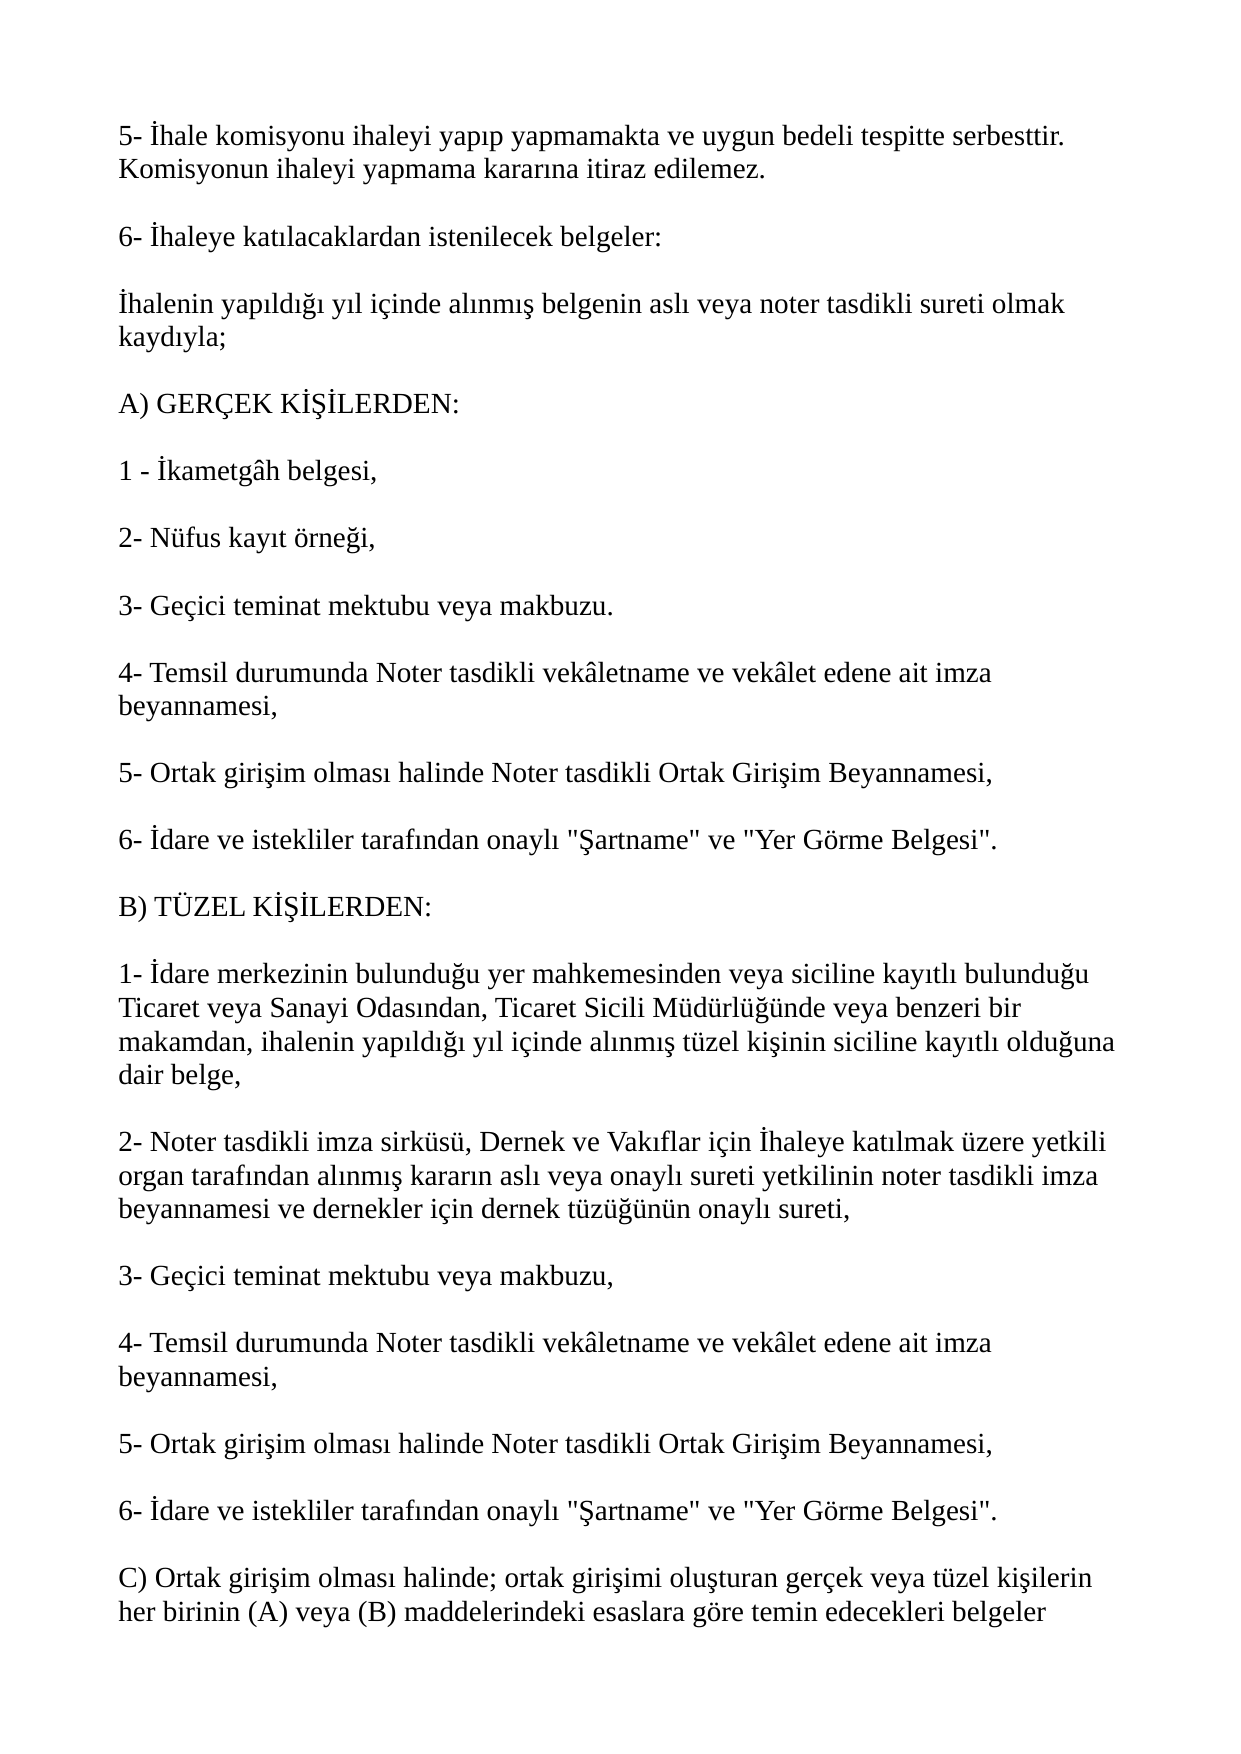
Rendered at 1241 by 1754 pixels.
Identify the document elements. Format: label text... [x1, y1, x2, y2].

text 3- Geçici teminat mektubu veya makbuzu, [118, 1258, 1122, 1292]
text 2- Nüfus kayıt örneği, [118, 521, 1122, 554]
text C) Ortak girişim olması halinde; ortak girişimi oluşturan gerçek veya tüzel kişilerin her birinin (A) veya (B) maddelerindeki esaslara göre temin edecekleri belgeler [118, 1560, 1122, 1627]
text 5- Ortak girişim olması halinde Noter tasdikli Ortak Girişim Beyannamesi, [118, 1426, 1122, 1460]
text B) TÜZEL KİŞİLERDEN: [118, 889, 1122, 923]
text 5- İhale komisyonu ihaleyi yapıp yapmamakta ve uygun bedeli tespitte serbesttir. Komisyonun ihaleyi yapmama kararına itiraz edilemez. [118, 118, 1122, 185]
text 5- Ortak girişim olması halinde Noter tasdikli Ortak Girişim Beyannamesi, [118, 755, 1122, 789]
text 2- Noter tasdikli imza sirküsü, Dernek ve Vakıflar için İhaleye katılmak üzere yetkili organ tarafından alınmış kararın aslı veya onaylı sureti yetkilinin noter tasdikli imza beyannamesi ve dernekler için dernek tüzüğünün onaylı sureti, [118, 1124, 1122, 1225]
text 6- İhaleye katılacaklardan istenilecek belgeler: [118, 219, 1122, 252]
text 1 - İkametgâh belgesi, [118, 453, 1122, 487]
text 6- İdare ve istekliler tarafından onaylı "Şartname" ve "Yer Görme Belgesi". [118, 822, 1122, 856]
text 3- Geçici teminat mektubu veya makbuzu. [118, 588, 1122, 621]
text 4- Temsil durumunda Noter tasdikli vekâletname ve vekâlet edene ait imza beyannamesi, [118, 655, 1122, 722]
text 6- İdare ve istekliler tarafından onaylı "Şartname" ve "Yer Görme Belgesi". [118, 1493, 1122, 1527]
text 1- İdare merkezinin bulunduğu yer mahkemesinden veya siciline kayıtlı bulunduğu Ticaret veya Sanayi Odasından, Ticaret Sicili Müdürlüğünde veya benzeri bir makamdan, ihalenin yapıldığı yıl içinde alınmış tüzel kişinin siciline kayıtlı olduğuna dair belge, [118, 957, 1122, 1091]
text 4- Temsil durumunda Noter tasdikli vekâletname ve vekâlet edene ait imza beyannamesi, [118, 1326, 1122, 1393]
text İhalenin yapıldığı yıl içinde alınmış belgenin aslı veya noter tasdikli sureti olmak kaydıyla; [118, 286, 1122, 353]
text A) GERÇEK KİŞİLERDEN: [118, 386, 1122, 420]
